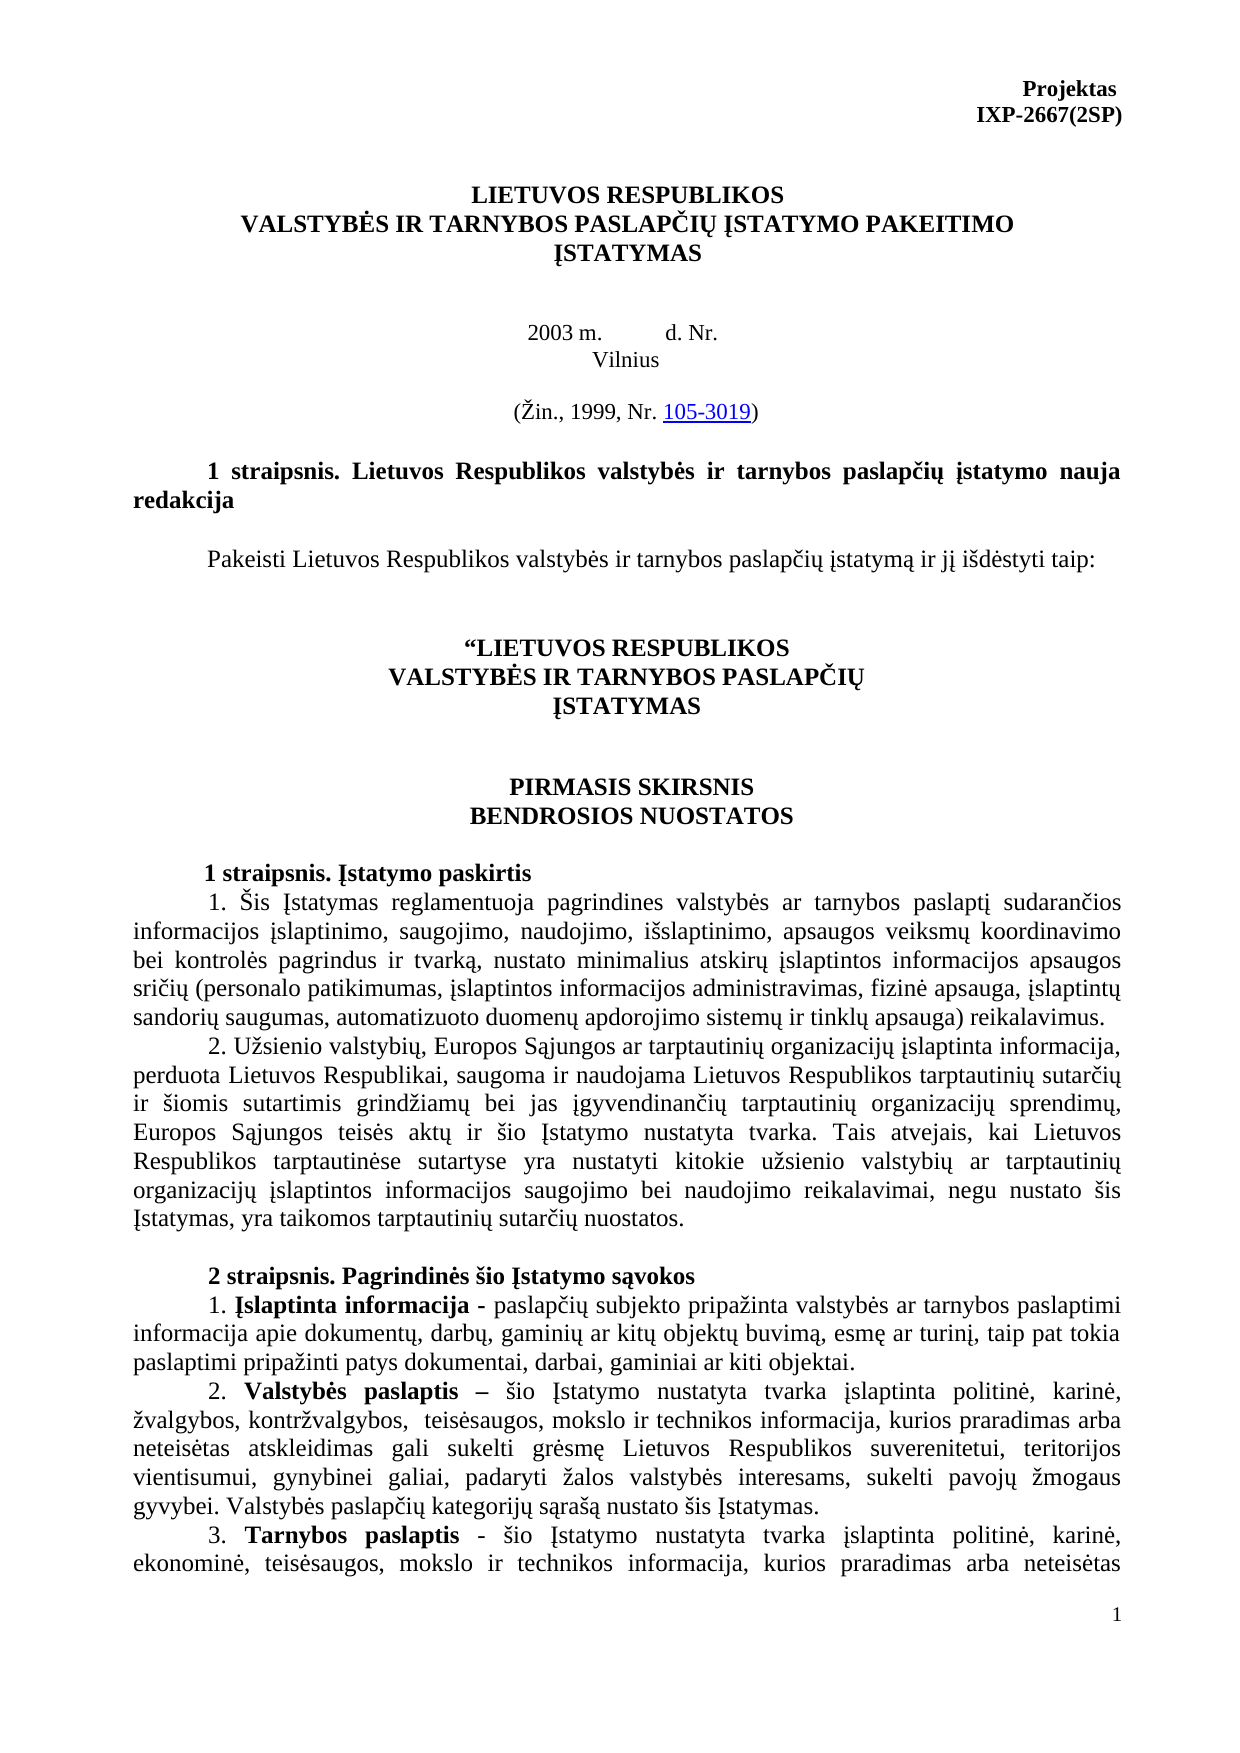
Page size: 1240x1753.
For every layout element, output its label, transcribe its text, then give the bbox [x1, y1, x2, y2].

text IXP-2667(2SP) [458, 101, 1122, 128]
text 1 straipsnis. Įstatymo paskirtis [204, 858, 1122, 887]
text VALSTYBĖS IR TARNYBOS PASLAPČIŲ [133, 662, 1120, 691]
text “LIETUVOS RESPUBLIKOS [133, 633, 1120, 662]
text ĮSTATYMAS [133, 691, 1120, 719]
text Projektas [458, 75, 1122, 101]
text 2. Valstybės paslaptis – šio Įstatymo nustatyta tvarka įslaptinta politinė, karinė, žvalgybos, kontržvalgybos, teisėsaugos, mokslo ir technikos informacija, kurios praradimas arba neteisėtas atskleidimas gali sukelti grėsmę Lietuvos Respublikos suverenitetui, teritorijos vientisumui, gynybinei galiai, padaryti žalos valstybės interesams, sukelti pavojų žmogaus gyvybei. Valstybės paslapčių kategorijų sąrašą nustato šis Įstatymas. [133, 1376, 1122, 1520]
text Pakeisti Lietuvos Respublikos valstybės ir tarnybos paslapčių įstatymą ir jį išdėstyti taip: [133, 544, 1122, 573]
text 2003 m. d. Nr. [504, 319, 747, 346]
text LIETUVOS RESPUBLIKOS [133, 180, 1122, 209]
text 1. Šis Įstatymas reglamentuoja pagrindines valstybės ar tarnybos paslaptį sudarančios informacijos įslaptinimo, saugojimo, naudojimo, išslaptinimo, apsaugos veiksmų koordinavimo bei kontrolės pagrindus ir tvarką, nustato minimalius atskirų įslaptintos informacijos apsaugos sričių (personalo patikimumas, įslaptintos informacijos administravimas, fizinė apsauga, įslaptintų sandorių saugumas, automatizuoto duomenų apdorojimo sistemų ir tinklų apsauga) reikalavimus. [133, 887, 1122, 1031]
text VALSTYBĖS IR TARNYBOS PASLAPČIŲ ĮSTATYMO PAKEITIMO [133, 209, 1122, 238]
text 2 straipsnis. Pagrindinės šio Įstatymo sąvokos [133, 1261, 1122, 1290]
text ĮSTATYMAS [133, 238, 1122, 267]
text 1 straipsnis. Lietuvos Respublikos valstybės ir tarnybos paslapčių įstatymo nauja redakcija [133, 456, 1122, 513]
text 2. Užsienio valstybių, Europos Sąjungos ar tarptautinių organizacijų įslaptinta informacija, perduota Lietuvos Respublikai, saugoma ir naudojama Lietuvos Respublikos tarptautinių sutarčių ir šiomis sutartimis grindžiamų bei jas įgyvendinančių tarptautinių organizacijų sprendimų, Europos Sąjungos teisės aktų ir šio Įstatymo nustatyta tvarka. Tais atvejais, kai Lietuvos Respublikos tarptautinėse sutartyse yra nustatyti kitokie užsienio valstybių ar tarptautinių organizacijų įslaptintos informacijos saugojimo bei naudojimo reikalavimai, negu nustato šis Įstatymas, yra taikomos tarptautinių sutarčių nuostatos. [133, 1031, 1122, 1232]
text Vilnius [504, 346, 747, 372]
text 1. Įslaptinta informacija - paslapčių subjekto pripažinta valstybės ar tarnybos paslaptimi informacija apie dokumentų, darbų, gaminių ar kitų objektų buvimą, esmę ar turinį, taip pat tokia paslaptimi pripažinti patys dokumentai, darbai, gaminiai ar kiti objektai. [133, 1290, 1122, 1376]
text 3. Tarnybos paslaptis - šio Įstatymo nustatyta tvarka įslaptinta politinė, karinė, ekonominė, teisėsaugos, mokslo ir technikos informacija, kurios praradimas arba neteisėtas [133, 1520, 1122, 1577]
text PIRMASIS SKIRSNIS BENDROSIOS NUOSTATOS [454, 772, 810, 830]
text (Žin., 1999, Nr. 105-3019) [149, 398, 1122, 425]
